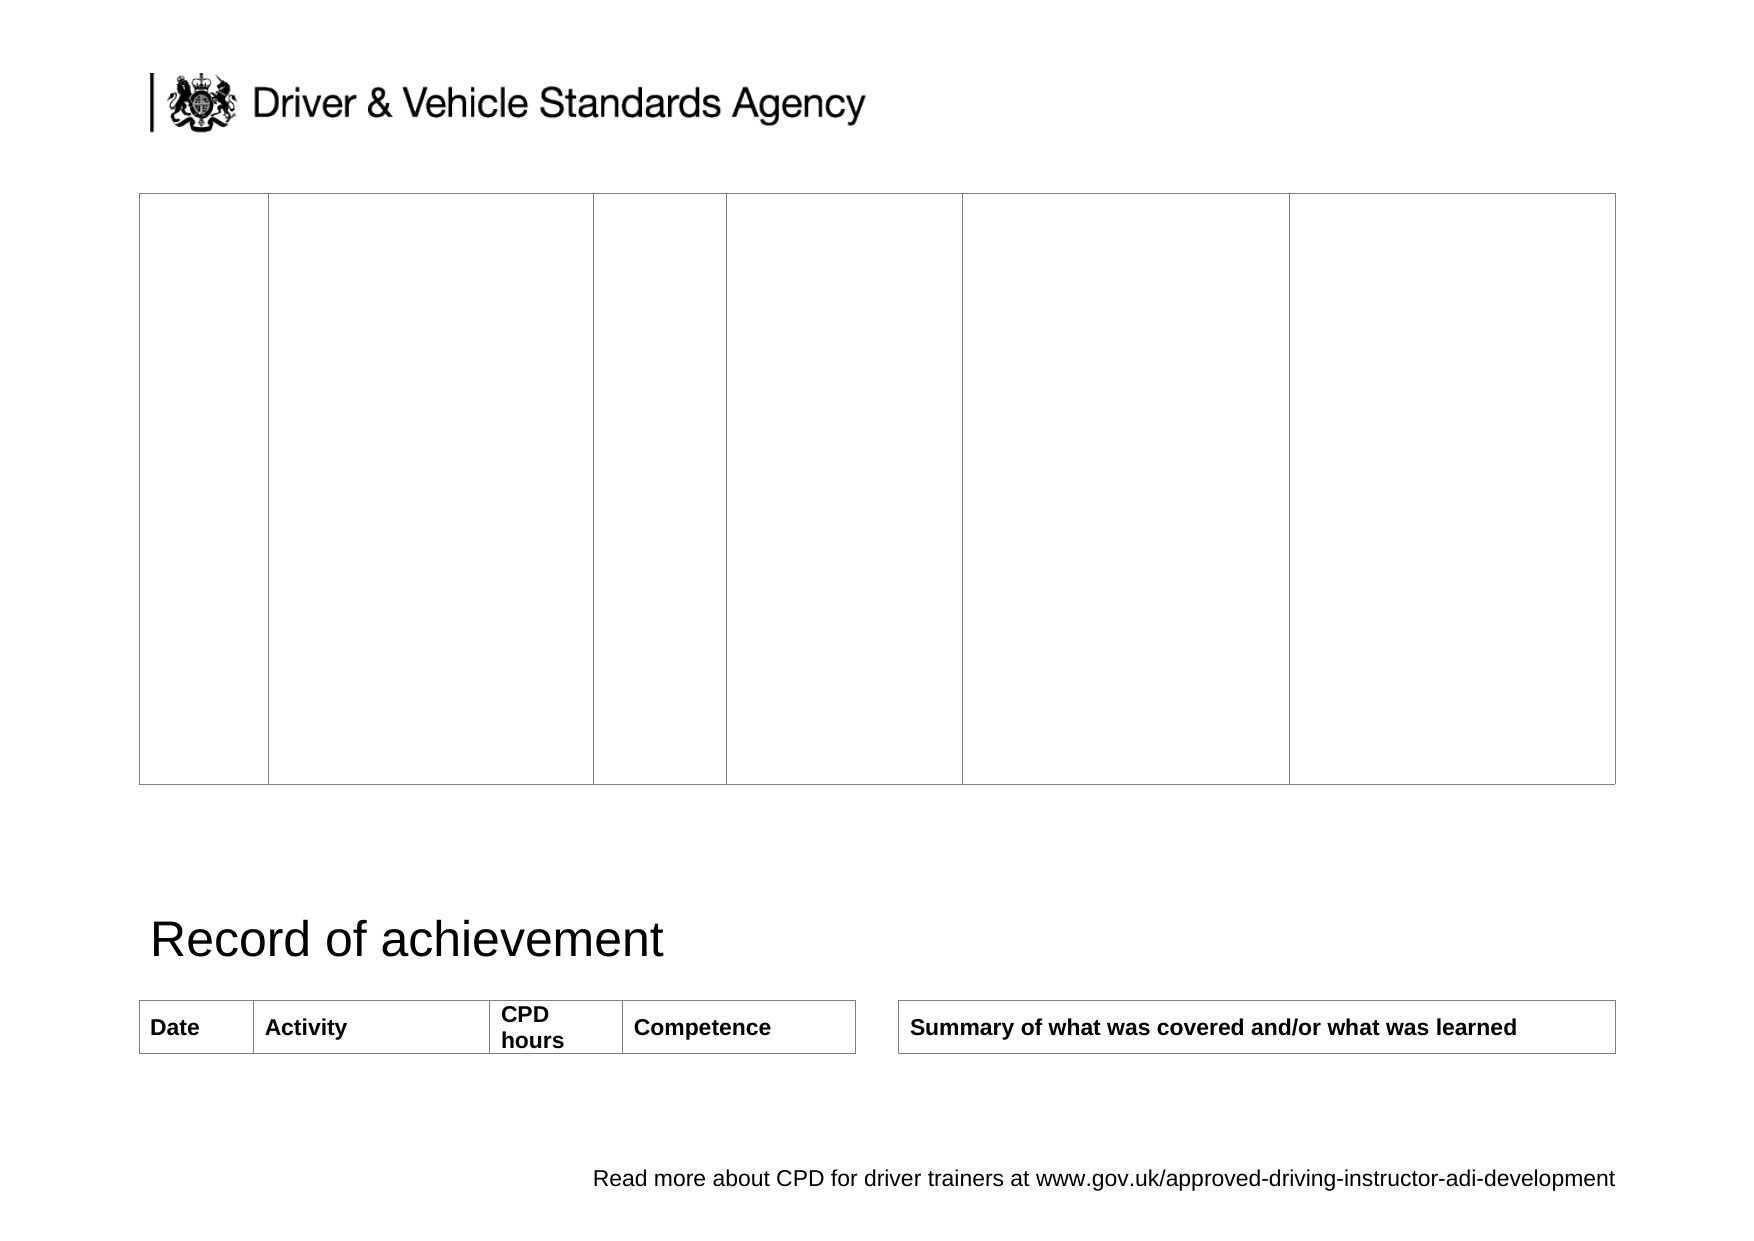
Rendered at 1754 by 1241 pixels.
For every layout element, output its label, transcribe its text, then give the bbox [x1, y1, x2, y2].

table_header Date [140, 1001, 253, 1053]
table_header Competence [623, 1001, 855, 1053]
table_cell [594, 194, 726, 784]
table_cell [269, 194, 593, 784]
table_header Summary of what was covered and/or what was learned [899, 1001, 1615, 1053]
table_cell [727, 194, 962, 784]
table_cell [140, 194, 268, 784]
text Record of achievement [150, 909, 1604, 967]
table_header [856, 1000, 898, 1053]
table_header Activity [254, 1001, 489, 1053]
picture [150, 73, 866, 133]
table_cell [963, 194, 1289, 784]
table_cell [1290, 194, 1615, 784]
table_header CPD hours [490, 1001, 622, 1053]
